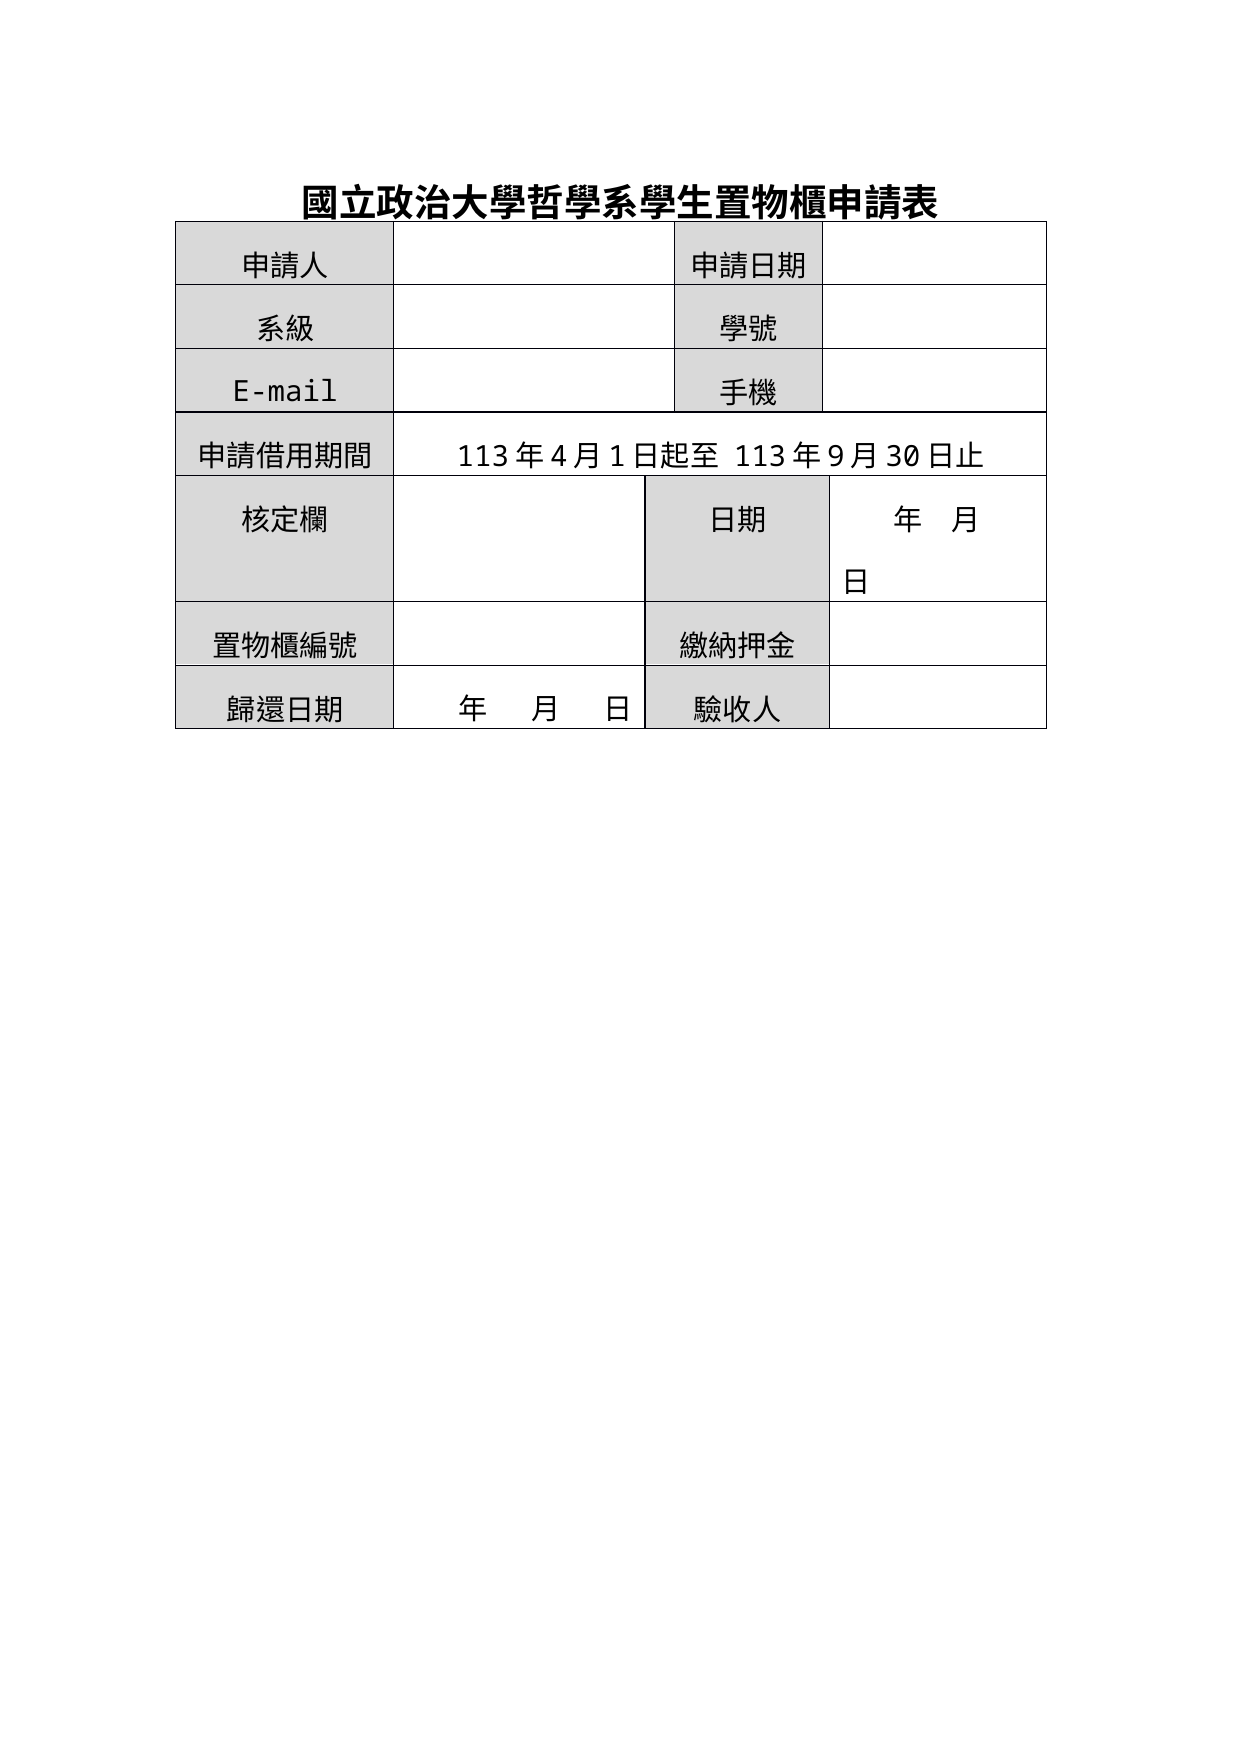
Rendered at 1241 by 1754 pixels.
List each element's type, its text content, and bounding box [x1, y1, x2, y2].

table_header [394, 222, 674, 284]
table_cell [830, 666, 1046, 728]
table_cell 113年4月1日起至 113年9月30日止 [394, 413, 1046, 475]
table_cell 手機 [675, 349, 822, 411]
table_cell 核定欄 [176, 476, 393, 601]
table_header 申請人 [176, 222, 393, 284]
table_cell 置物櫃編號 [176, 602, 393, 664]
table_header [823, 222, 1046, 284]
table_cell 日期 [646, 476, 829, 601]
table_cell 歸還日期 [176, 666, 393, 728]
table_cell 驗收人 [646, 666, 829, 728]
table_cell [394, 476, 644, 601]
table_cell 年 月 日 [830, 476, 1046, 601]
table_cell 系級 [176, 285, 393, 348]
table_cell [394, 285, 674, 348]
table_cell 年 月 日 [394, 666, 644, 728]
table_cell [830, 602, 1046, 664]
table_cell 申請借用期間 [176, 413, 393, 475]
table_cell [823, 285, 1046, 348]
table_cell E-mail [176, 349, 393, 411]
table_cell [394, 602, 644, 664]
table_header 申請日期 [675, 222, 822, 284]
table_cell [394, 349, 674, 411]
table_cell 學號 [675, 285, 822, 348]
table_cell [823, 349, 1046, 411]
text 國立政治大學哲學系學生置物櫃申請表 [187, 158, 1053, 221]
table_cell 繳納押金 [646, 602, 829, 664]
